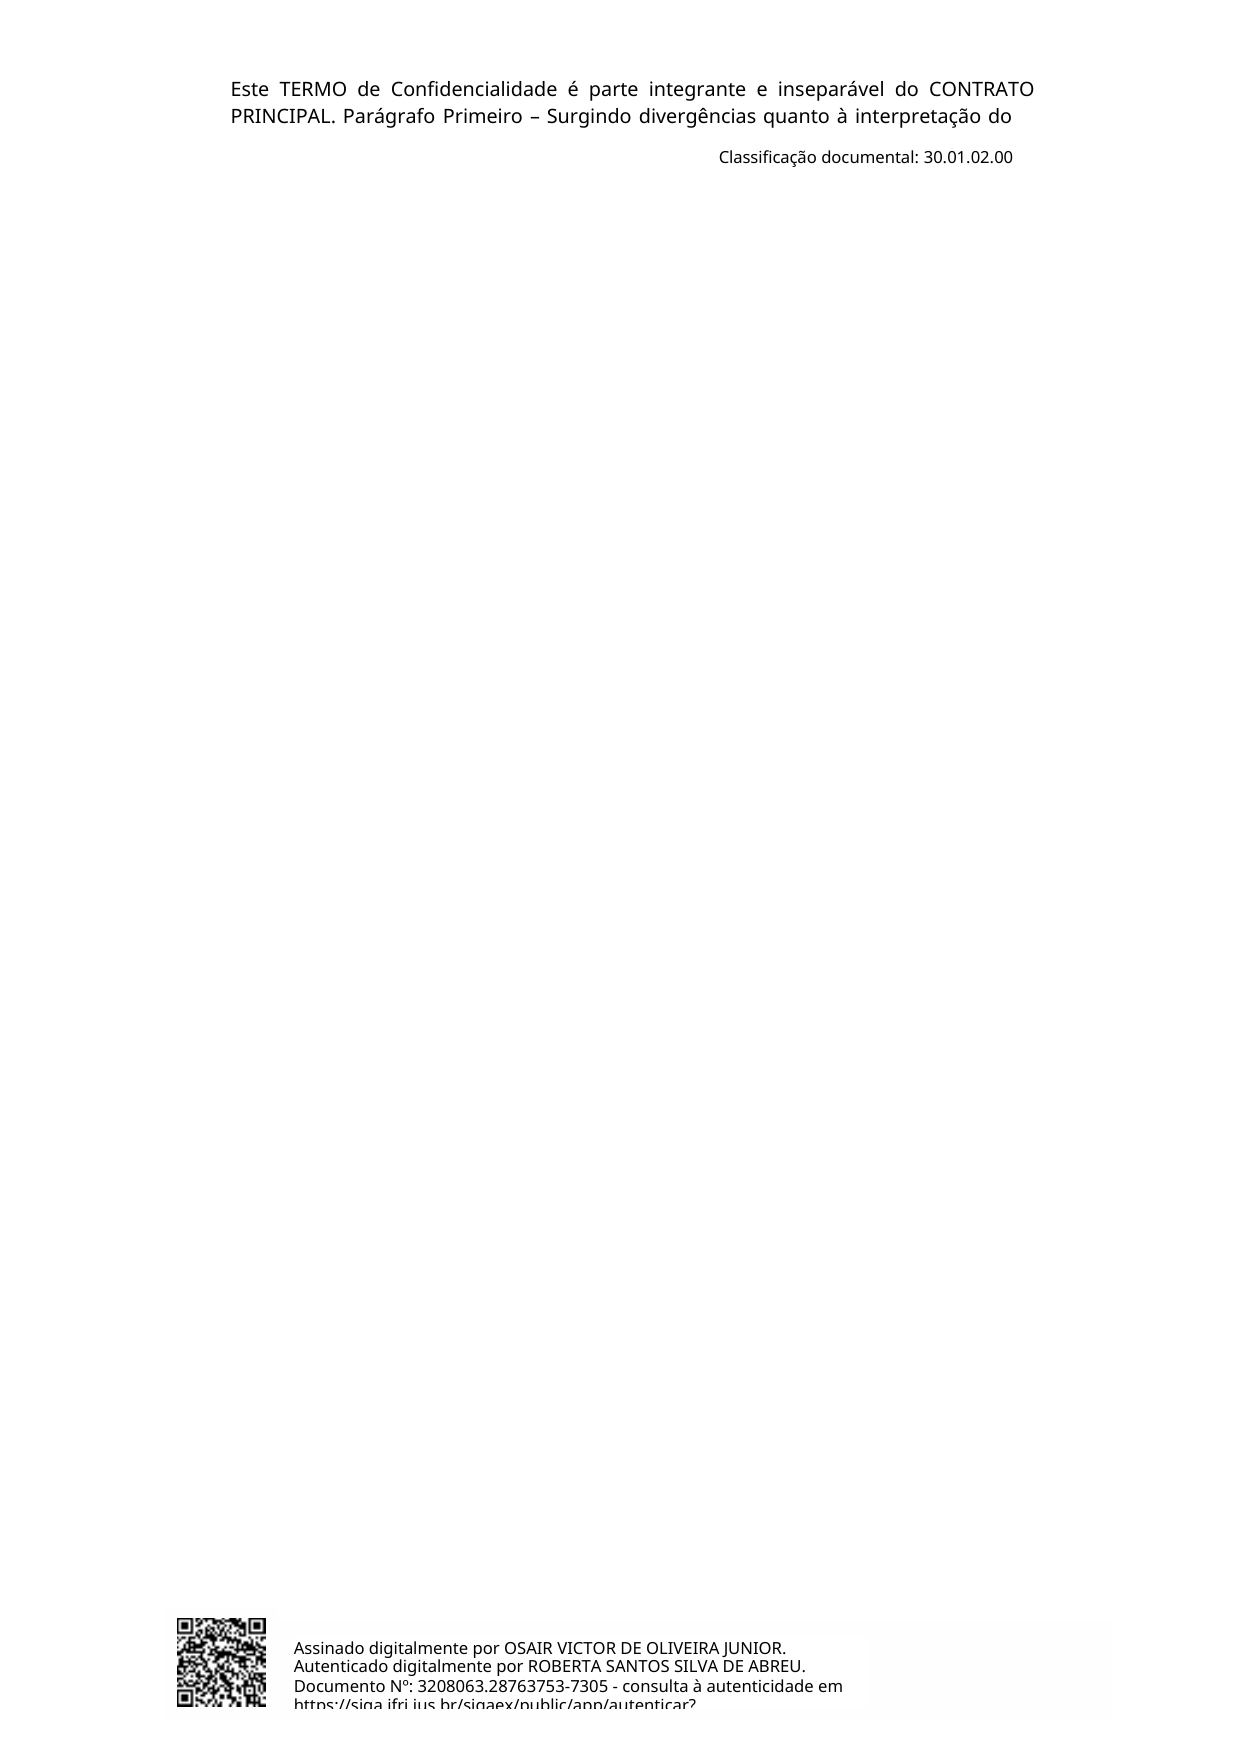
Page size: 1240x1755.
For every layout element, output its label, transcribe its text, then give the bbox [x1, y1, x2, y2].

text Este TERMO de Confidencialidade é parte integrante e inseparável do CONTRATO PRINCIPAL. Parágrafo Primeiro – Surgindo divergências quanto à interpretação do [230, 75, 1034, 129]
text Classificação documental: 30.01.02.00 [718, 146, 1227, 168]
